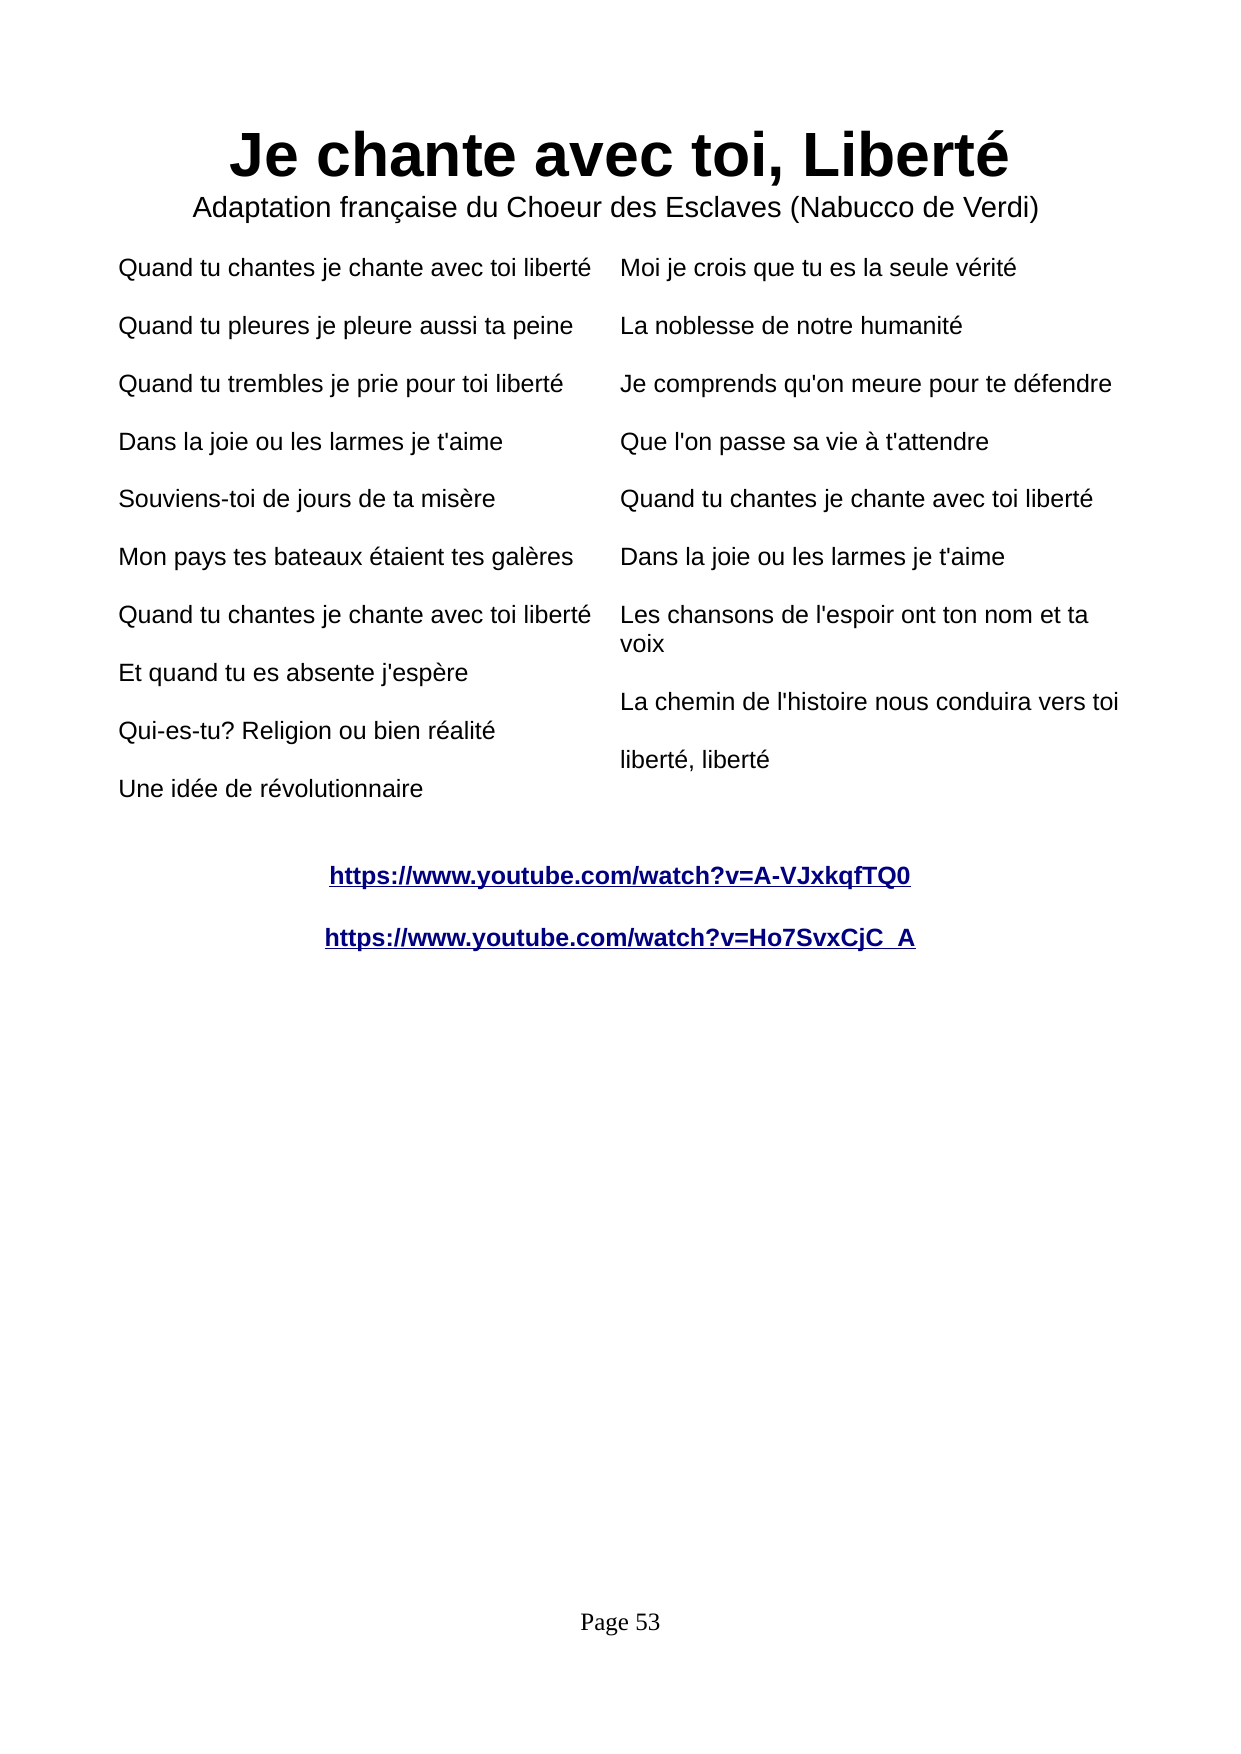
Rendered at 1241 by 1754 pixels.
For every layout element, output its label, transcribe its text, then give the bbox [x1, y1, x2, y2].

table_header Moi je crois que tu es la seule vérité La noblesse de notre humanité Je comprends qu'on meure pour te défendre Que l'on passe sa vie à t'attendre Quand tu chantes je chante avec toi liberté Dans la joie ou les larmes je t'aime Les chansons de l'espoir ont ton nom et ta voix La chemin de l'histoire nous conduira vers toi liberté, liberté [620, 253, 1122, 861]
text Adaptation française du Choeur des Esclaves (Nabucco de Verdi) [118, 190, 1122, 223]
text https://www.youtube.com/watch?v=Ho7SvxCjC_A [118, 923, 1122, 952]
table_header Quand tu chantes je chante avec toi liberté Quand tu pleures je pleure aussi ta peine Quand tu trembles je prie pour toi liberté Dans la joie ou les larmes je t'aime Souviens-toi de jours de ta misère Mon pays tes bateaux étaient tes galères Quand tu chantes je chante avec toi liberté Et quand tu es absente j'espère Qui-es-tu? Religion ou bien réalité Une idée de révolutionnaire [118, 253, 620, 861]
text Je chante avec toi, Liberté [118, 118, 1122, 190]
text https://www.youtube.com/watch?v=A-VJxkqfTQ0 [118, 861, 1122, 889]
